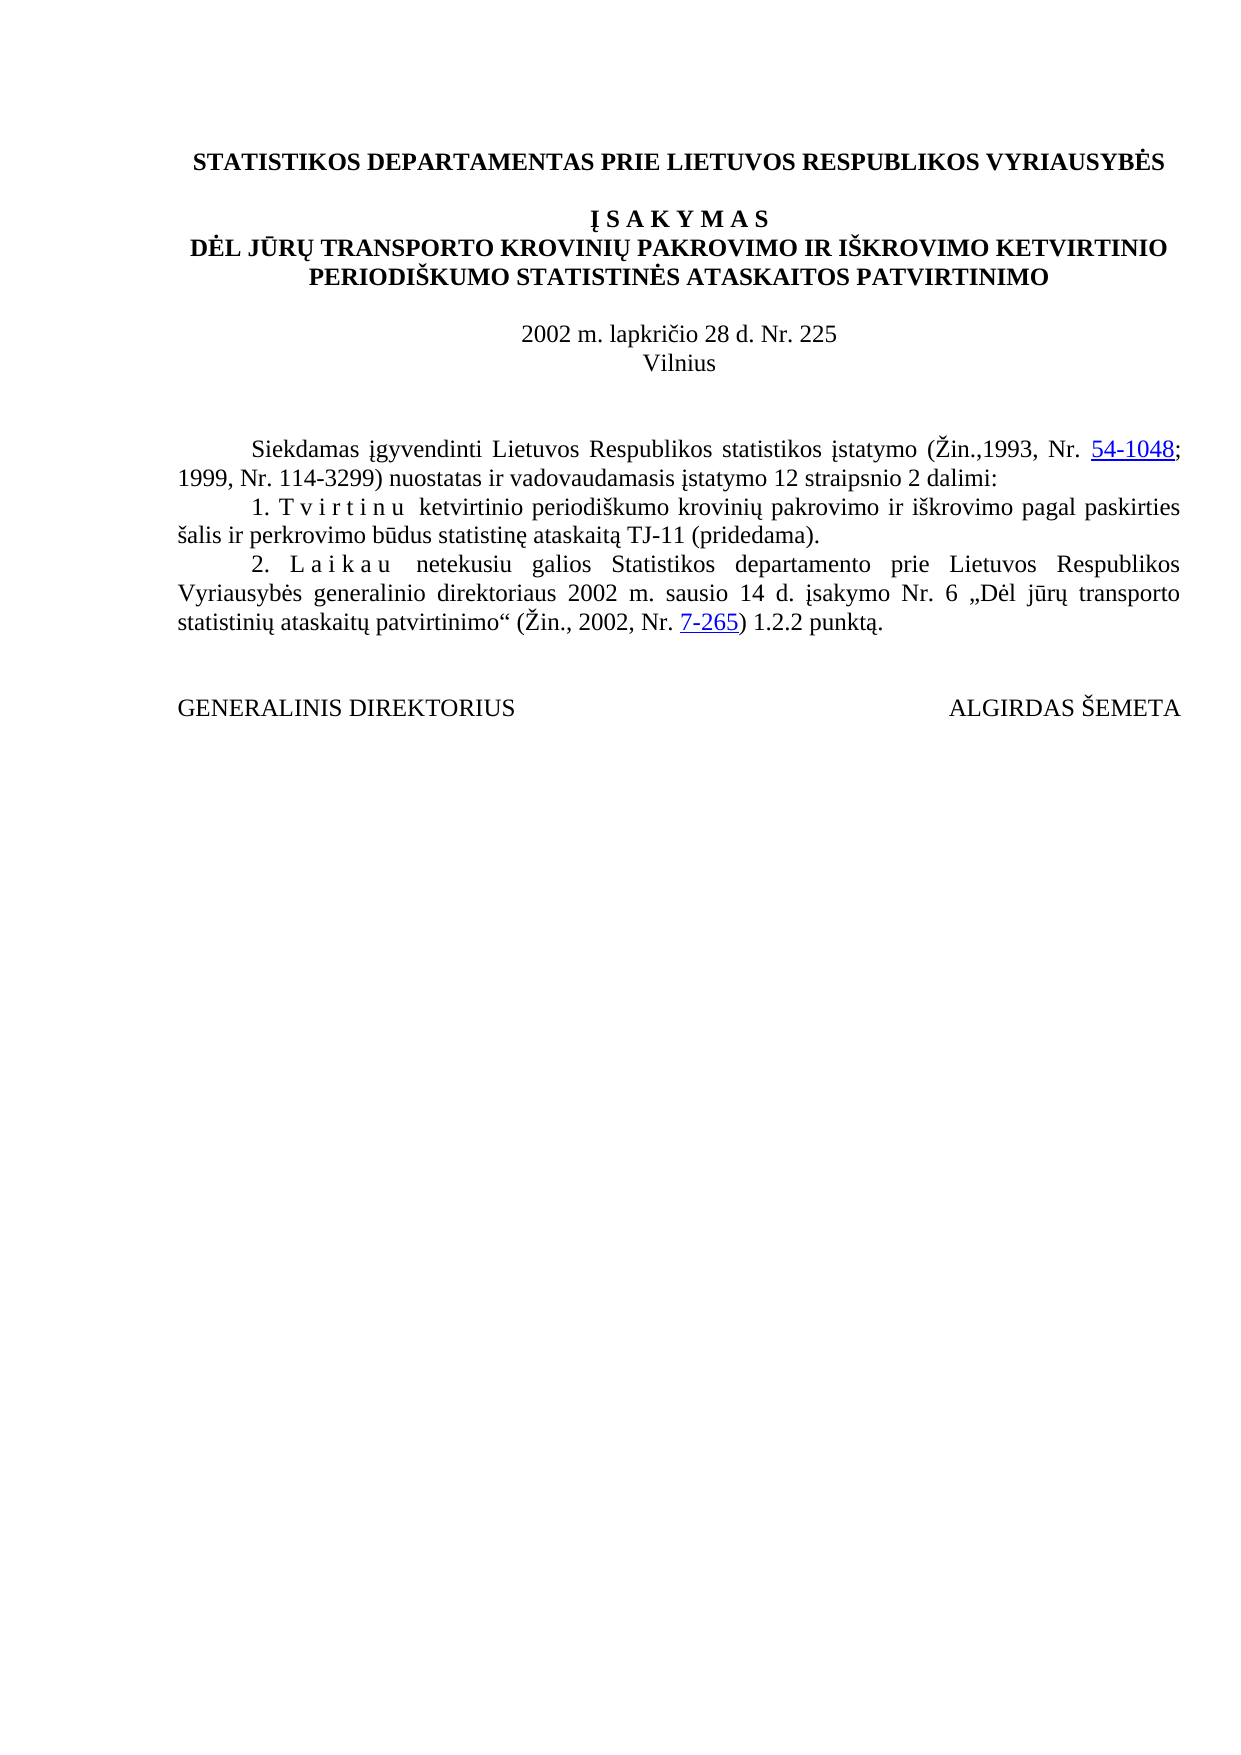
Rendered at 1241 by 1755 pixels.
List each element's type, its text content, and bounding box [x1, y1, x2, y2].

text Į S A K Y M A S [177, 204, 1181, 233]
text DĖL JŪRŲ TRANSPORTO KROVINIŲ PAKROVIMO IR IŠKROVIMO KETVIRTINIO PERIODIŠKUMO STATISTINĖS ATASKAITOS PATVIRTINIMO [177, 233, 1181, 291]
text STATISTIKOS DEPARTAMENTAS PRIE LIETUVOS RESPUBLIKOS VYRIAUSYBĖS [177, 147, 1181, 176]
text 1. Tvirtinu ketvirtinio periodiškumo krovinių pakrovimo ir iškrovimo pagal paskirties šalis ir perkrovimo būdus statistinę ataskaitą TJ-11 (pridedama). [177, 492, 1181, 549]
text Vilnius [177, 348, 1181, 377]
text 2. Laikau netekusiu galios Statistikos departamento prie Lietuvos Respublikos Vyriausybės generalinio direktoriaus 2002 m. sausio 14 d. įsakymo Nr. 6 „Dėl jūrų transporto statistinių ataskaitų patvirtinimo“ (Žin., 2002, Nr. 7-265) 1.2.2 punktą. [177, 549, 1181, 636]
text Siekdamas įgyvendinti Lietuvos Respublikos statistikos įstatymo (Žin.,1993, Nr. 54-1048; 1999, Nr. 114-3299) nuostatas ir vadovaudamasis įstatymo 12 straipsnio 2 dalimi: [177, 434, 1181, 492]
text 2002 m. lapkričio 28 d. Nr. 225 [177, 319, 1181, 348]
text GENERALINIS DIREKTORIUS ALGIRDAS ŠEMETA [177, 693, 1181, 722]
